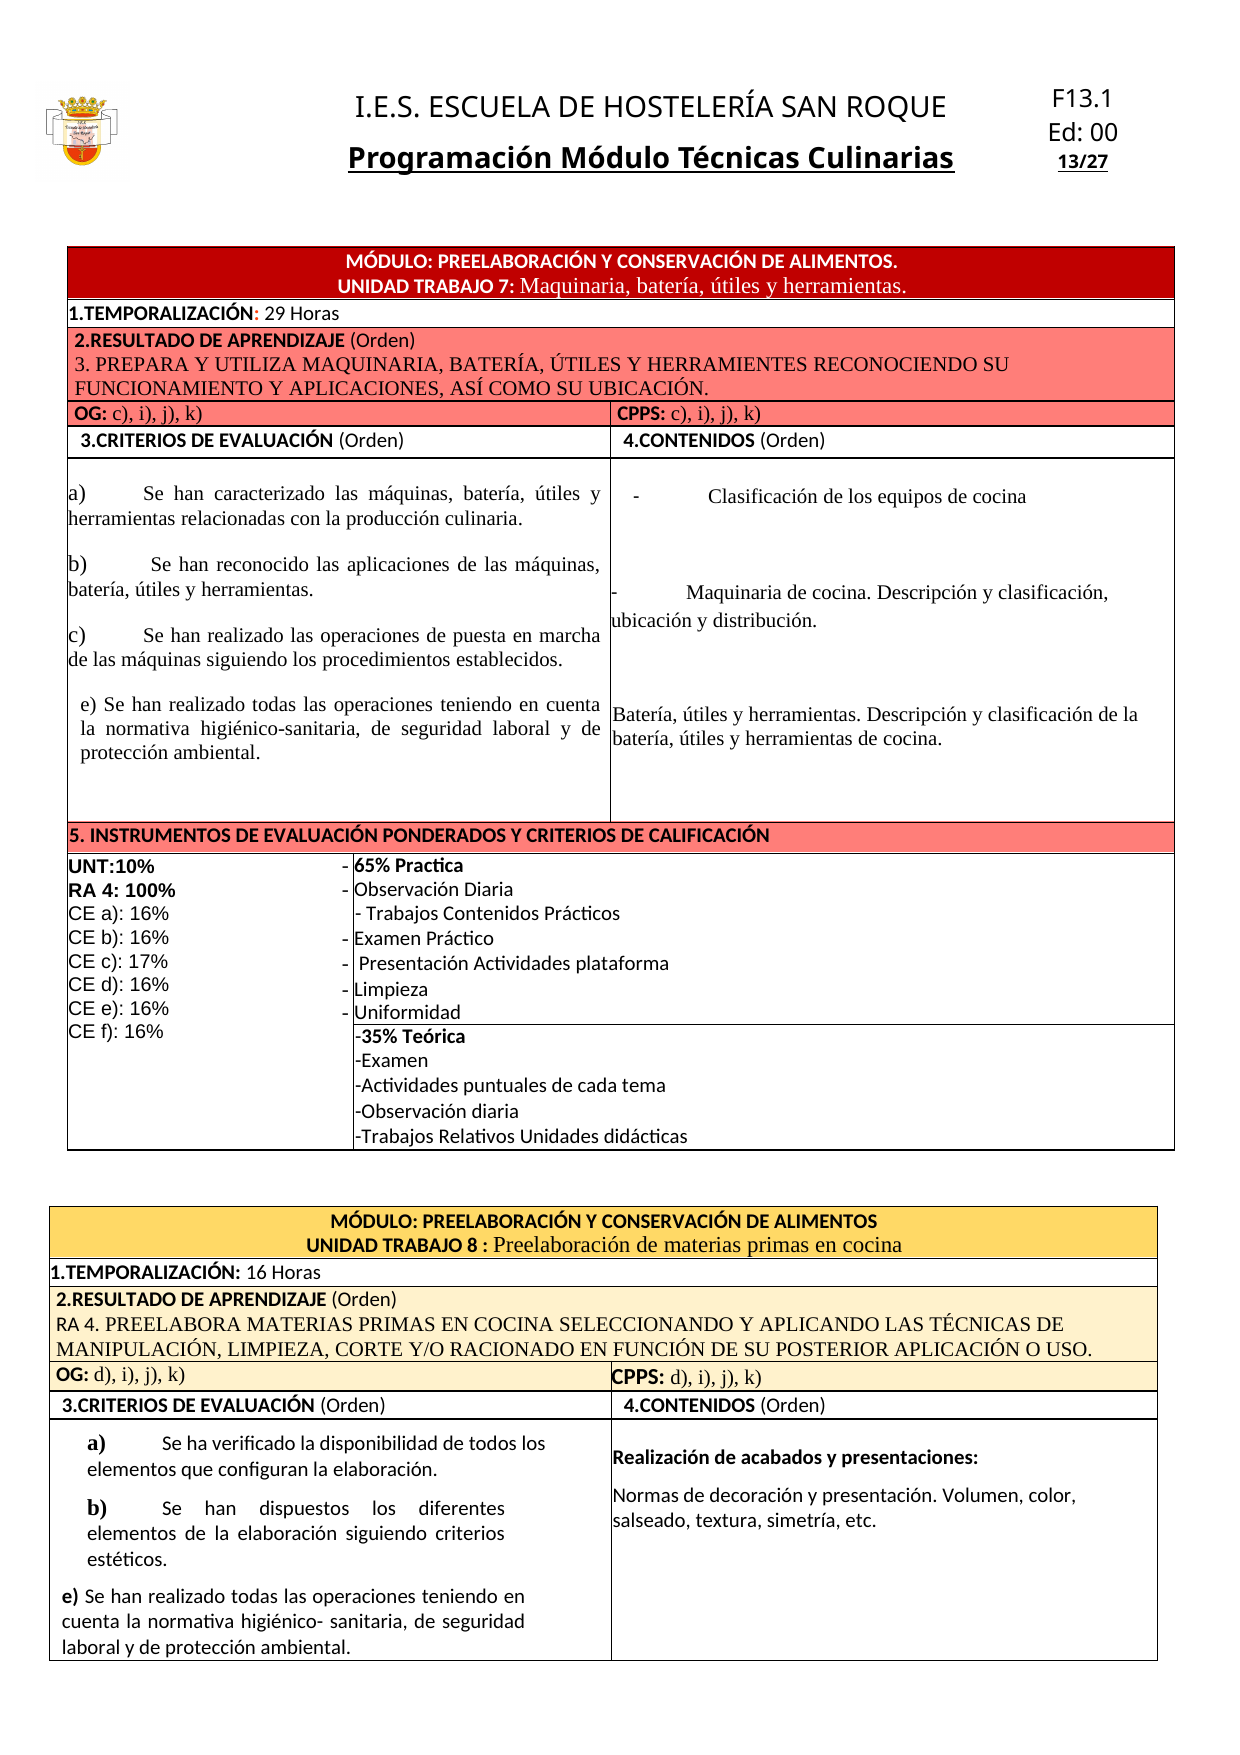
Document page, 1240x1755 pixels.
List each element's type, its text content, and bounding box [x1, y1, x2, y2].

table_header MÓDULO: PREELABORACIÓN Y CONSERVACIÓN DE ALIMENTOS UNIDAD TRABAJO 8 : Preelaboración de materias primas en cocina [50, 1207, 1157, 1257]
table_cell 2.RESULTADO DE APRENDIZAJE (Orden) RA 4. PREELABORA MATERIAS PRIMAS EN COCINA SELECCIONANDO Y APLICANDO LAS TÉCNICAS DE MANIPULACIÓN, LIMPIEZA, CORTE Y/O RACIONADO EN FUNCIÓN DE SU POSTERIOR APLICACIÓN O USO. [50, 1287, 1157, 1361]
table_cell -35% Teórica -Examen -Actividades puntuales de cada tema -Observación diaria -Trabajos Relativos Unidades didácticas [354, 1025, 1174, 1149]
table_cell Realización de acabados y presentaciones: Normas de decoración y presentación. Volumen, color, salseado, textura, simetría, etc. [612, 1420, 1157, 1659]
table_cell Se ha verificado la disponibilidad de todos los elementos que configuran la elaboración. Se han dispuestos los diferentes elementos de la elaboración siguiendo criterios estéticos. e) Se han realizado todas las operaciones teniendo en cuenta la normativa higiénico- sanitaria, de seguridad laboral y de protección ambiental. [50, 1420, 611, 1659]
table_cell 4.CONTENIDOS (Orden) [611, 427, 1174, 457]
table_cell 2.RESULTADO DE APRENDIZAJE (Orden) 3. PREPARA Y UTILIZA MAQUINARIA, BATERÍA, ÚTILES Y HERRAMIENTES RECONOCIENDO SU FUNCIONAMIENTO Y APLICACIONES, ASÍ COMO SU UBICACIÓN. [68, 328, 1174, 400]
table_cell OG: c), i), j), k) [68, 402, 610, 425]
table_cell CPPS: d), i), j), k) [612, 1362, 1157, 1390]
table_cell 1.TEMPORALIZACIÓN: 29 Horas [68, 300, 1174, 327]
table_cell 3.CRITERIOS DE EVALUACIÓN (Orden) [50, 1392, 611, 1418]
table_cell 65% Practica Observación Diaria - Trabajos Contenidos Prácticos Examen Práctico Presentación Actividades plataforma Limpieza Uniformidad [354, 854, 1174, 1023]
table_cell 4.CONTENIDOS (Orden) [612, 1392, 1157, 1418]
table_cell Se han caracterizado las máquinas, batería, útiles y herramientas relacionadas con la producción culinaria. Se han reconocido las aplicaciones de las máquinas, batería, útiles y herramientas. Se han realizado las operaciones de puesta en marcha de las máquinas siguiendo los procedimientos establecidos. e) Se han realizado todas las operaciones teniendo en cuenta la normativa higiénico-sanitaria, de seguridad laboral y de protección ambiental. [68, 459, 610, 821]
table_cell 1.TEMPORALIZACIÓN: 16 Horas [50, 1259, 1157, 1286]
table_cell 3.CRITERIOS DE EVALUACIÓN (Orden) [68, 427, 610, 457]
table_cell CPPS: c), i), j), k) [611, 402, 1174, 425]
table_cell UNT:10% RA 4: 100% CE a): 16% CE b): 16% CE c): 17% CE d): 16% CE e): 16% CE f): 16% [68, 854, 353, 1149]
table_cell 5. INSTRUMENTOS DE EVALUACIÓN PONDERADOS Y CRITERIOS DE CALIFICACIÓN [68, 823, 1174, 852]
table_cell OG: d), i), j), k) [50, 1362, 611, 1390]
table_header MÓDULO: PREELABORACIÓN Y CONSERVACIÓN DE ALIMENTOS. UNIDAD TRABAJO 7: Maquinaria, batería, útiles y herramientas. [68, 248, 1174, 298]
table_cell Clasificación de los equipos de cocina Maquinaria de cocina. Descripción y clasificación, ubicación y distribución. Batería, útiles y herramientas. Descripción y clasificación de la batería, útiles y herramientas de cocina. [611, 459, 1174, 821]
